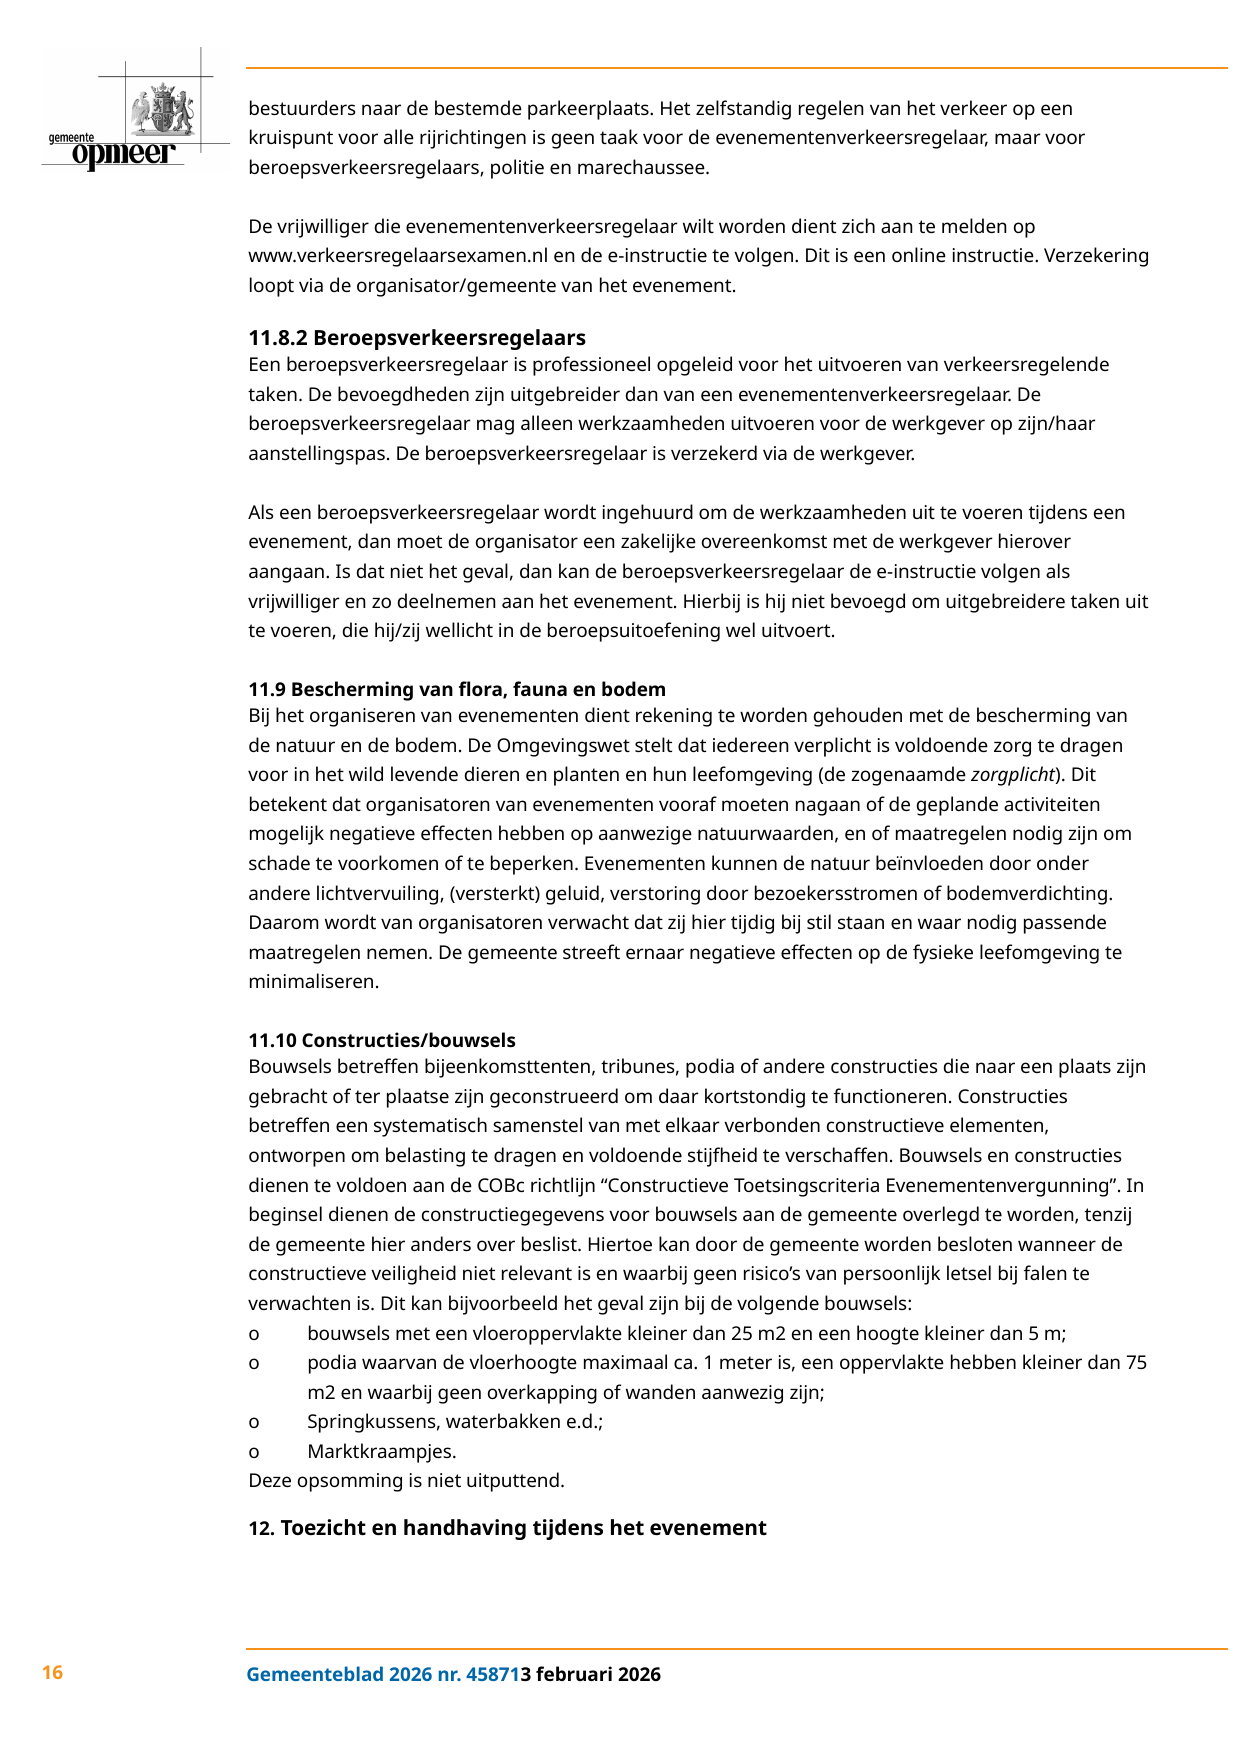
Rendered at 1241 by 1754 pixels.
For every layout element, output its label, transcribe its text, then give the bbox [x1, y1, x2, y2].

text Bouwsels betreffen bijeenkomsttenten, tribunes, podia of andere constructies die naar een plaats zijn gebracht of ter plaatse zijn geconstrueerd om daar kortstondig te functioneren. Constructies betreffen een systematisch samenstel van met elkaar verbonden constructieve elementen, ontworpen om belasting te dragen en voldoende stijfheid te verschaffen. Bouwsels en constructies dienen te voldoen aan de COBc richtlijn “Constructieve Toetsingscriteria Evenementenvergunning”. In beginsel dienen de constructiegegevens voor bouwsels aan de gemeente overlegd te worden, tenzij de gemeente hier anders over beslist. Hiertoe kan door de gemeente worden besloten wanneer de constructieve veiligheid niet relevant is en waarbij geen risico’s van persoonlijk letsel bij falen te verwachten is. Dit kan bijvoorbeeld het geval zijn bij de volgende bouwsels: [248, 1053, 1152, 1316]
text bestuurders naar de bestemde parkeerplaats. Het zelfstandig regelen van het verkeer op een kruispunt voor alle rijrichtingen is geen taak voor de evenementenverkeersregelaar, maar voor beroepsverkeersregelaars, politie en marechaussee. [248, 95, 1152, 180]
text 11.8.2 Beroepsverkeersregelaars [248, 323, 1152, 351]
picture [41, 47, 231, 172]
text De vrijwilliger die evenementenverkeersregelaar wilt worden dient zich aan te melden op www.verkeersregelaarsexamen.nl en de e-instructie te volgen. Dit is een online instructie. Verzekering loopt via de organisator/gemeente van het evenement. [248, 213, 1152, 298]
text Als een beroepsverkeersregelaar wordt ingehuurd om de werkzaamheden uit te voeren tijdens een evenement, dan moet de organisator een zakelijke overeenkomst met de werkgever hierover aangaan. Is dat niet het geval, dan kan de beroepsverkeersregelaar de e-instructie volgen als vrijwilliger en zo deelnemen aan het evenement. Hierbij is hij niet bevoegd om uitgebreidere taken uit te voeren, die hij/zij wellicht in de beroepsuitoefening wel uitvoert. [248, 499, 1152, 643]
list bouwsels met een vloeroppervlakte kleiner dan 25 m2 en een hoogte kleiner dan 5 m; [248, 1320, 1152, 1345]
list Marktkraampjes. [248, 1438, 1152, 1464]
text Een beroepsverkeersregelaar is professioneel opgeleid voor het uitvoeren van verkeersregelende taken. De bevoegdheden zijn uitgebreider dan van een evenementenverkeersregelaar. De beroepsverkeersregelaar mag alleen werkzaamheden uitvoeren voor de werkgever op zijn/haar aanstellingspas. De beroepsverkeersregelaar is verzekerd via de werkgever. [248, 351, 1152, 466]
list podia waarvan de vloerhoogte maximaal ca. 1 meter is, een oppervlakte hebben kleiner dan 75 m2 en waarbij geen overkapping of wanden aanwezig zijn; [248, 1349, 1152, 1404]
text 12. Toezicht en handhaving tijdens het evenement [248, 1513, 1152, 1542]
text 11.10 Constructies/bouwsels [248, 1028, 1152, 1053]
list Springkussens, waterbakken e.d.; [248, 1408, 1152, 1434]
text Bij het organiseren van evenementen dient rekening te worden gehouden met de bescherming van de natuur en de bodem. De Omgevingswet stelt dat iedereen verplicht is voldoende zorg te dragen voor in het wild levende dieren en planten en hun leefomgeving (de zogenaamde zorgplicht). Dit betekent dat organisatoren van evenementen vooraf moeten nagaan of de geplande activiteiten mogelijk negatieve effecten hebben op aanwezige natuurwaarden, en of maatregelen nodig zijn om schade te voorkomen of te beperken. Evenementen kunnen de natuur beïnvloeden door onder andere lichtvervuiling, (versterkt) geluid, verstoring door bezoekersstromen of bodemverdichting. Daarom wordt van organisatoren verwacht dat zij hier tijdig bij stil staan en waar nodig passende maatregelen nemen. De gemeente streeft ernaar negatieve effecten op de fysieke leefomgeving te minimaliseren. [248, 702, 1152, 994]
text Deze opsomming is niet uitputtend. [248, 1468, 1152, 1493]
text 11.9 Bescherming van flora, fauna en bodem [248, 677, 1152, 702]
